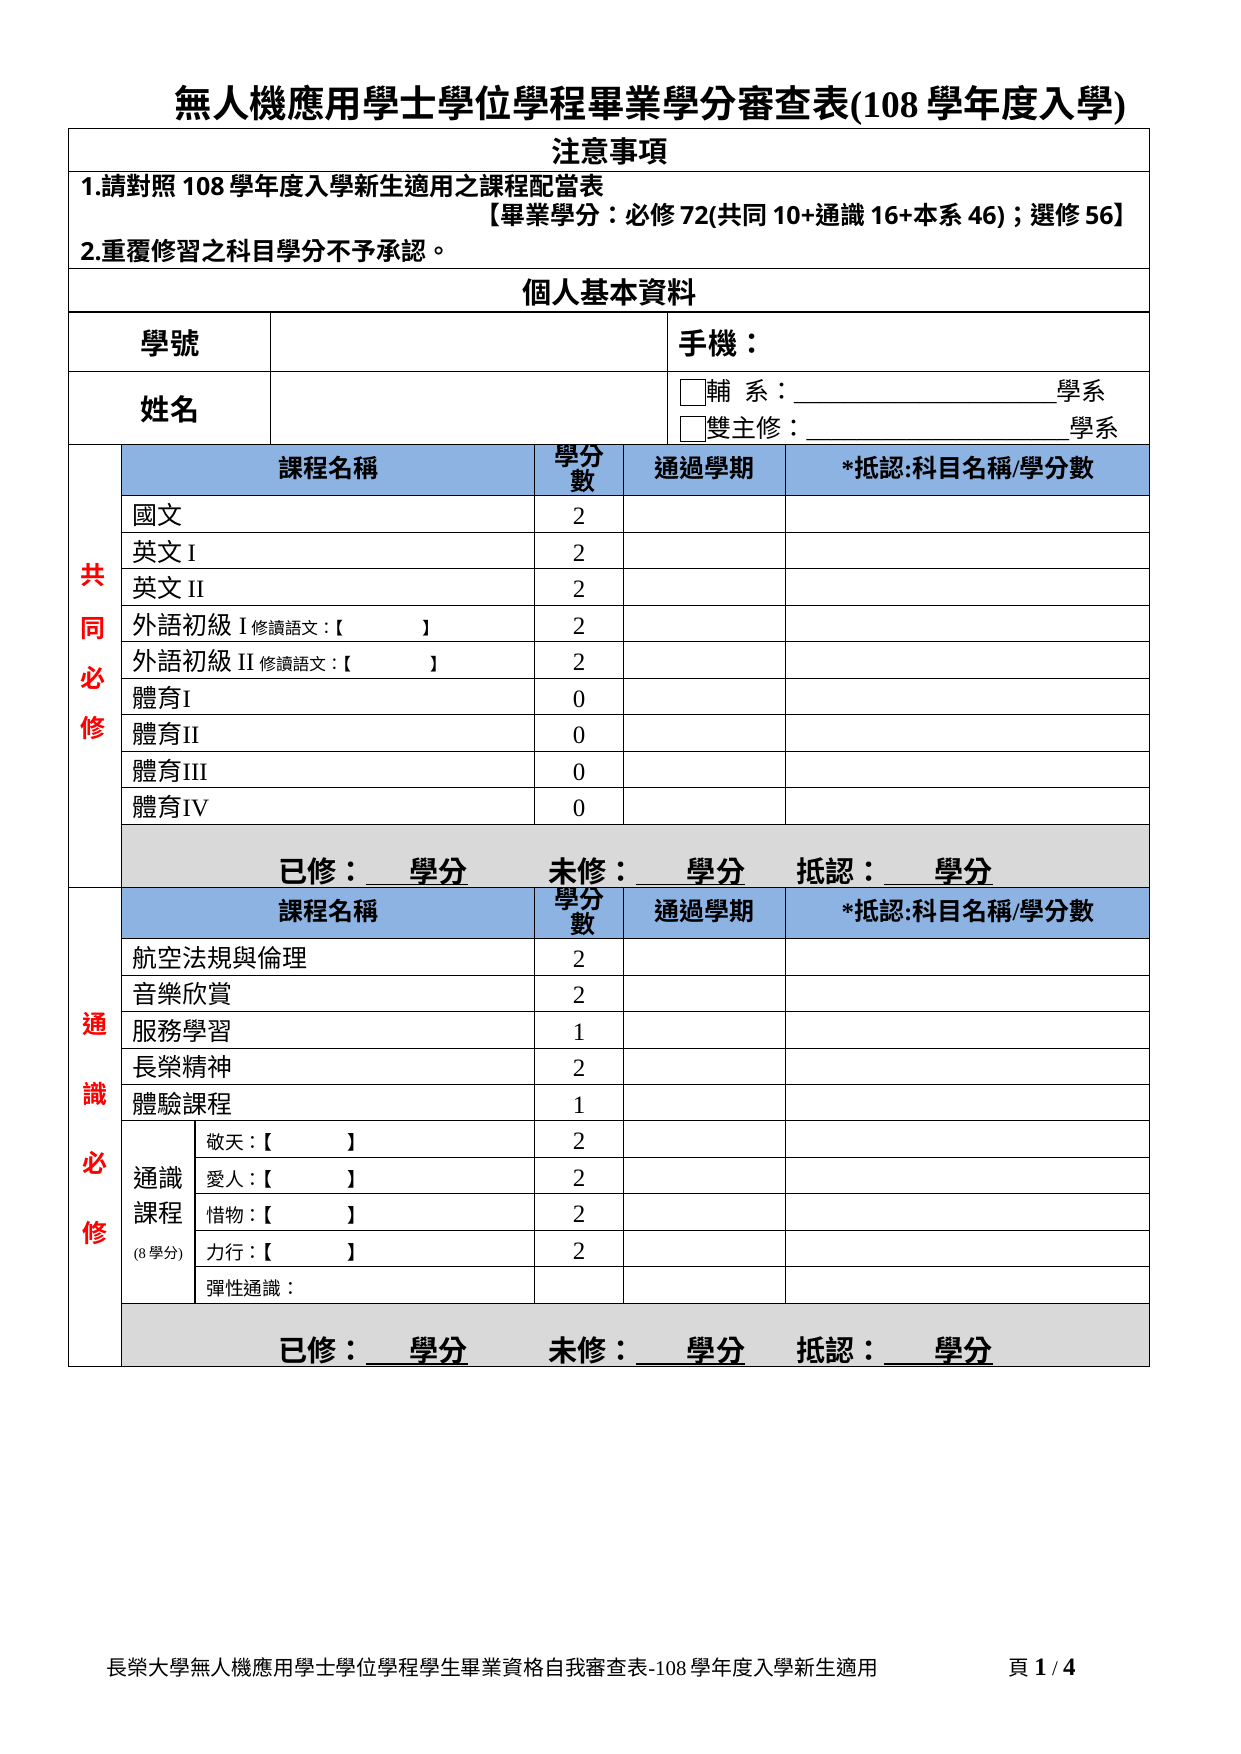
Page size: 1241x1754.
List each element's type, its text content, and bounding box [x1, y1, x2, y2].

table_cell [624, 679, 785, 714]
table_cell [786, 788, 1149, 823]
table_cell [624, 1121, 785, 1157]
table_cell [786, 533, 1149, 568]
table_cell [786, 715, 1149, 751]
table_cell 體育II [122, 715, 534, 751]
table_cell 手機： [668, 313, 1149, 371]
table_cell 0 [535, 788, 623, 823]
table_cell 2 [535, 1158, 623, 1193]
table_cell *抵認:科目名稱/學分數 [786, 445, 1149, 495]
table_cell [786, 939, 1149, 974]
table_cell [786, 1158, 1149, 1193]
table_cell [624, 606, 785, 641]
table_cell 課程名稱 [122, 888, 534, 938]
table_cell 共 同 必 修 [69, 445, 121, 887]
table_cell 已修： 學分 未修： 學分 抵認： 學分 [122, 825, 1149, 887]
table_cell [786, 496, 1149, 532]
table_cell [786, 976, 1149, 1011]
table_cell [786, 1012, 1149, 1047]
table_cell 體育IV [122, 788, 534, 823]
table_cell [624, 1085, 785, 1120]
table_cell 體育III [122, 752, 534, 787]
table_cell [624, 1158, 785, 1193]
table_cell 1.請對照108學年度入學新生適用之課程配當表 【畢業學分：必修72(共同10+通識16+本系46)；選修56】 2.重覆修習之科目學分不予承認。 [69, 172, 1149, 268]
table_cell 體育I [122, 679, 534, 714]
table_cell 2 [535, 939, 623, 974]
table_cell 個人基本資料 [69, 269, 1149, 311]
table_cell 2 [535, 569, 623, 605]
table_cell 學號 [69, 313, 270, 371]
table_cell 英文II [122, 569, 534, 605]
table_cell [786, 606, 1149, 641]
table_cell 輔 系：_____________________學系 雙主修：_____________________學系 [668, 372, 1149, 444]
table_cell 課程名稱 [122, 445, 534, 495]
table_cell [624, 569, 785, 605]
table_cell 2 [535, 533, 623, 568]
table_cell 0 [535, 715, 623, 751]
table_cell [786, 1267, 1149, 1303]
table_cell 2 [535, 1049, 623, 1084]
table_cell [624, 1231, 785, 1266]
table_cell [624, 642, 785, 678]
table_cell 2 [535, 496, 623, 532]
table_cell 力行：【 】 [196, 1231, 534, 1266]
table_cell 彈性通識： [196, 1267, 534, 1303]
table_cell [786, 1085, 1149, 1120]
table_cell 英文I [122, 533, 534, 568]
table_cell [624, 1012, 785, 1047]
table_cell 通識課程 (8學分) [122, 1121, 194, 1303]
table_cell [786, 569, 1149, 605]
table_cell 通過學期 [624, 445, 785, 495]
table_cell 2 [535, 642, 623, 678]
table_cell 2 [535, 976, 623, 1011]
table_cell [786, 679, 1149, 714]
table_cell 已修： 學分 未修： 學分 抵認： 學分 [122, 1304, 1149, 1366]
table_cell 1 [535, 1085, 623, 1120]
table_cell 0 [535, 679, 623, 714]
table_cell [624, 496, 785, 532]
table_cell 2 [535, 1231, 623, 1266]
table_cell [535, 1267, 623, 1303]
table_cell 航空法規與倫理 [122, 939, 534, 974]
table_cell 2 [535, 1194, 623, 1230]
table_cell [786, 1231, 1149, 1266]
table_cell [624, 752, 785, 787]
table_cell [786, 1049, 1149, 1084]
table_cell 學分數 [535, 888, 623, 938]
table_cell 長榮精神 [122, 1049, 534, 1084]
table_cell 愛人：【 】 [196, 1158, 534, 1193]
table_cell [624, 1194, 785, 1230]
table_cell 體驗課程 [122, 1085, 534, 1120]
table_cell [624, 533, 785, 568]
table_cell [786, 642, 1149, 678]
table_cell 音樂欣賞 [122, 976, 534, 1011]
table_cell 外語初級II修讀語文：【 】 [122, 642, 534, 678]
table_cell [786, 1121, 1149, 1157]
table_cell [624, 976, 785, 1011]
table_cell 2 [535, 606, 623, 641]
table_cell 姓名 [69, 372, 270, 444]
table_cell 通 識 必 修 [69, 888, 121, 1366]
text 無人機應用學士學位學程畢業學分審查表(108學年度入學) [106, 74, 1194, 128]
table_cell 0 [535, 752, 623, 787]
table_cell *抵認:科目名稱/學分數 [786, 888, 1149, 938]
table_cell [624, 939, 785, 974]
table_cell 2 [535, 1121, 623, 1157]
table_cell 服務學習 [122, 1012, 534, 1047]
table_cell 敬天：【 】 [196, 1121, 534, 1157]
table_cell 國文 [122, 496, 534, 532]
table_cell [786, 1194, 1149, 1230]
table_cell 通過學期 [624, 888, 785, 938]
table_cell 外語初級 I 修讀語文：【 】 [122, 606, 534, 641]
table_cell [786, 752, 1149, 787]
table_cell 學分數 [535, 445, 623, 495]
table_cell [271, 313, 667, 371]
table_cell [624, 1267, 785, 1303]
table_header 注意事項 [69, 129, 1149, 171]
table_cell [624, 1049, 785, 1084]
table_cell 惜物：【 】 [196, 1194, 534, 1230]
table_cell [624, 715, 785, 751]
table_cell [624, 788, 785, 823]
table_cell 1 [535, 1012, 623, 1047]
table_cell [271, 372, 667, 444]
